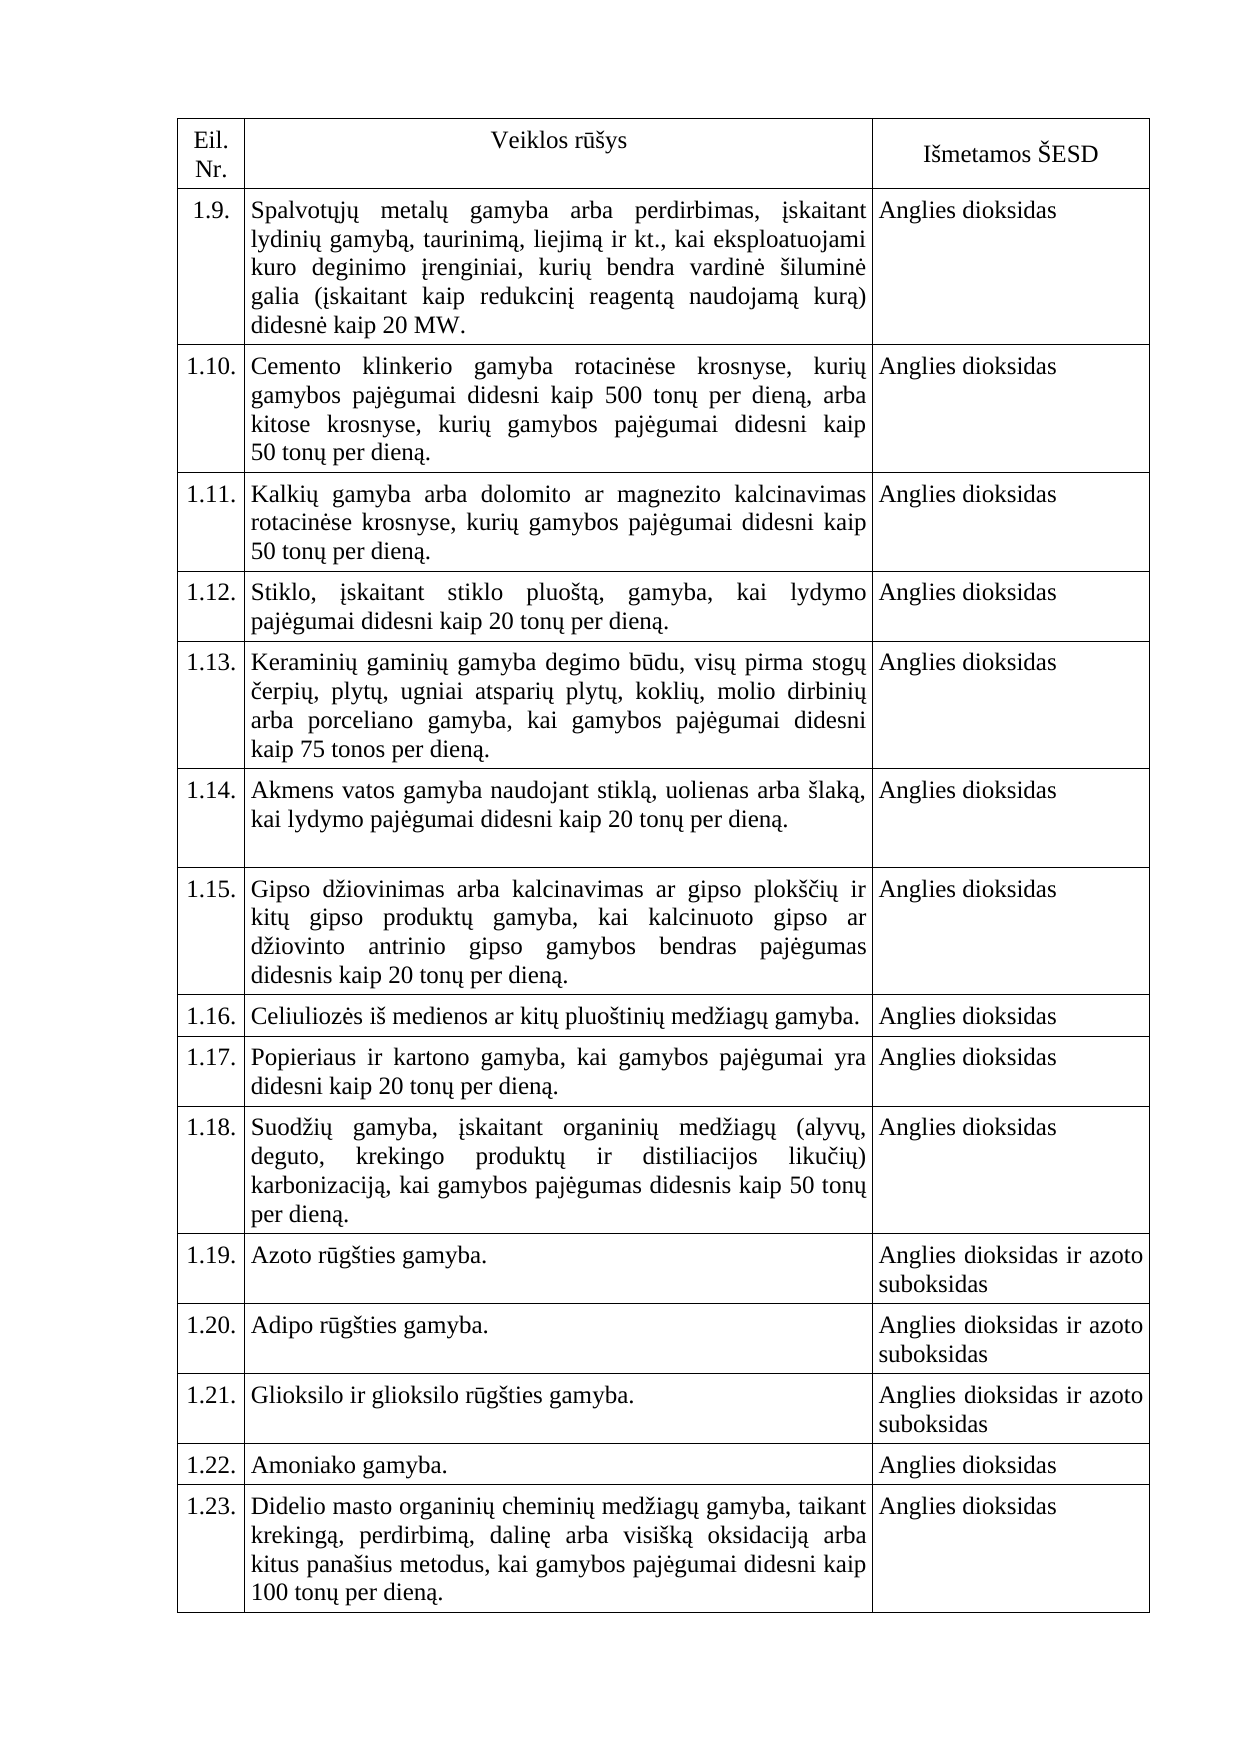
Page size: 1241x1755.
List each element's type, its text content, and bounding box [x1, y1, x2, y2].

table_cell 1.11. [178, 473, 244, 571]
table_cell Cemento klinkerio gamyba rotacinėse krosnyse, kurių gamybos pajėgumai didesni kaip 500 tonų per dieną, arba kitose krosnyse, kurių gamybos pajėgumai didesni kaip 50 tonų per dieną. [245, 345, 872, 472]
table_cell 1.21. [178, 1374, 244, 1443]
table_cell Spalvotųjų metalų gamyba arba perdirbimas, įskaitant lydinių gamybą, taurinimą, liejimą ir kt., kai eksploatuojami kuro deginimo įrenginiai, kurių bendra vardinė šiluminė galia (įskaitant kaip redukcinį reagentą naudojamą kurą) didesnė kaip 20 MW. [245, 189, 872, 344]
table_cell Anglies dioksidas [873, 473, 1149, 571]
table_cell Anglies dioksidas [873, 1444, 1149, 1484]
table_cell Azoto rūgšties gamyba. [245, 1234, 872, 1303]
table_cell 1.20. [178, 1304, 244, 1373]
table_cell Anglies dioksidas [873, 572, 1149, 641]
table_cell 1.23. [178, 1485, 244, 1612]
table_cell Anglies dioksidas ir azoto suboksidas [873, 1304, 1149, 1373]
table_cell Amoniako gamyba. [245, 1444, 872, 1484]
table_cell 1.15. [178, 868, 244, 994]
table_cell Adipo rūgšties gamyba. [245, 1304, 872, 1373]
table_cell Anglies dioksidas [873, 995, 1149, 1036]
table_cell 1.10. [178, 345, 244, 472]
table_cell Anglies dioksidas ir azoto suboksidas [873, 1374, 1149, 1443]
table_header Veiklos rūšys [245, 119, 872, 188]
table_cell Suodžių gamyba, įskaitant organinių medžiagų (alyvų, deguto, krekingo produktų ir distiliacijos likučių) karbonizaciją, kai gamybos pajėgumas didesnis kaip 50 tonų per dieną. [245, 1107, 872, 1233]
table_cell Anglies dioksidas [873, 868, 1149, 994]
table_cell Keraminių gaminių gamyba degimo būdu, visų pirma stogų čerpių, plytų, ugniai atsparių plytų, koklių, molio dirbinių arba porceliano gamyba, kai gamybos pajėgumai didesni kaip 75 tonos per dieną. [245, 642, 872, 768]
table_cell 1.17. [178, 1037, 244, 1106]
table_cell 1.19. [178, 1234, 244, 1303]
table_cell Kalkių gamyba arba dolomito ar magnezito kalcinavimas rotacinėse krosnyse, kurių gamybos pajėgumai didesni kaip 50 tonų per dieną. [245, 473, 872, 571]
table_cell 1.22. [178, 1444, 244, 1484]
table_header Eil. Nr. [178, 119, 244, 188]
table_cell Popieriaus ir kartono gamyba, kai gamybos pajėgumai yra didesni kaip 20 tonų per dieną. [245, 1037, 872, 1106]
table_header Išmetamos ŠESD [873, 119, 1149, 188]
table_cell Glioksilo ir glioksilo rūgšties gamyba. [245, 1374, 872, 1443]
table_cell Didelio masto organinių cheminių medžiagų gamyba, taikant krekingą, perdirbimą, dalinę arba visišką oksidaciją arba kitus panašius metodus, kai gamybos pajėgumai didesni kaip 100 tonų per dieną. [245, 1485, 872, 1612]
table_cell Anglies dioksidas ir azoto suboksidas [873, 1234, 1149, 1303]
table_cell 1.14. [178, 769, 244, 867]
table_cell Anglies dioksidas [873, 642, 1149, 768]
table_cell Stiklo, įskaitant stiklo pluoštą, gamyba, kai lydymo pajėgumai didesni kaip 20 tonų per dieną. [245, 572, 872, 641]
table_cell 1.12. [178, 572, 244, 641]
table_cell 1.18. [178, 1107, 244, 1233]
table_cell Anglies dioksidas [873, 769, 1149, 867]
table_cell Anglies dioksidas [873, 1037, 1149, 1106]
table_cell 1.16. [178, 995, 244, 1036]
table_cell Celiuliozės iš medienos ar kitų pluoštinių medžiagų gamyba. [245, 995, 872, 1036]
table_cell Akmens vatos gamyba naudojant stiklą, uolienas arba šlaką, kai lydymo pajėgumai didesni kaip 20 tonų per dieną. [245, 769, 872, 867]
table_cell Anglies dioksidas [873, 345, 1149, 472]
table_cell Anglies dioksidas [873, 189, 1149, 344]
table_cell 1.9. [178, 189, 244, 344]
table_cell 1.13. [178, 642, 244, 768]
table_cell Anglies dioksidas [873, 1107, 1149, 1233]
table_cell Gipso džiovinimas arba kalcinavimas ar gipso plokščių ir kitų gipso produktų gamyba, kai kalcinuoto gipso ar džiovinto antrinio gipso gamybos bendras pajėgumas didesnis kaip 20 tonų per dieną. [245, 868, 872, 994]
table_cell Anglies dioksidas [873, 1485, 1149, 1612]
